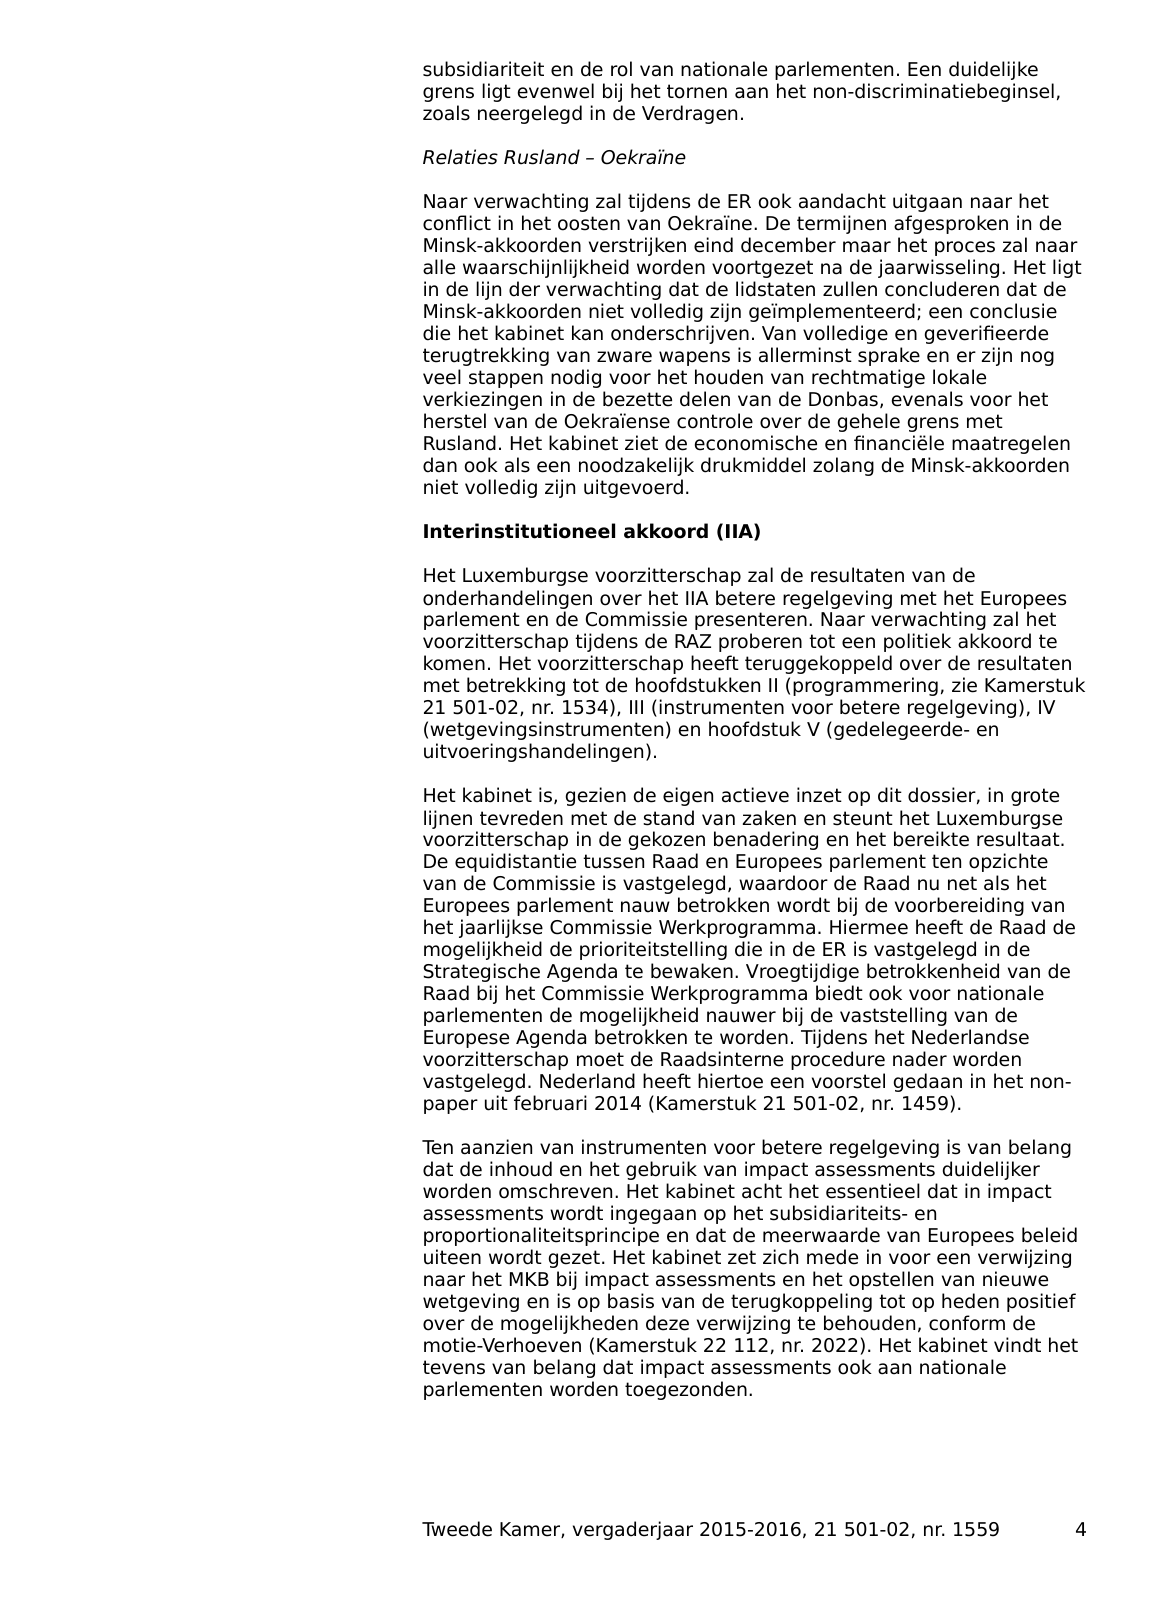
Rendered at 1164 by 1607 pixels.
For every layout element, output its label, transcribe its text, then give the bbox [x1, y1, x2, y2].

subtitle Interinstitutioneel akkoord (IIA) [422, 521, 1087, 543]
text Het kabinet is, gezien de eigen actieve inzet op dit dossier, in grote lijnen tevreden met de stand van zaken en steunt het Luxemburgse voorzitterschap in de gekozen benadering en het bereikte resultaat. De equidistantie tussen Raad en Europees parlement ten opzichte van de Commissie is vastgelegd, waardoor de Raad nu net als het Europees parlement nauw betrokken wordt bij de voorbereiding van het jaarlijkse Commissie Werkprogramma. Hiermee heeft de Raad de mogelijkheid de prioriteitstelling die in de ER is vastgelegd in de Strategische Agenda te bewaken. Vroegtijdige betrokkenheid van de Raad bij het Commissie Werkprogramma biedt ook voor nationale parlementen de mogelijkheid nauwer bij de vaststelling van de Europese Agenda betrokken te worden. Tijdens het Nederlandse voorzitterschap moet de Raadsinterne procedure nader worden vastgelegd. Nederland heeft hiertoe een voorstel gedaan in het non-paper uit februari 2014 (Kamerstuk 21 501-02, nr. 1459). [422, 785, 1087, 1115]
text Naar verwachting zal tijdens de ER ook aandacht uitgaan naar het conflict in het oosten van Oekraïne. De termijnen afgesproken in de Minsk-akkoorden verstrijken eind december maar het proces zal naar alle waarschijnlijkheid worden voortgezet na de jaarwisseling. Het ligt in de lijn der verwachting dat de lidstaten zullen concluderen dat de Minsk-akkoorden niet volledig zijn geïmplementeerd; een conclusie die het kabinet kan onderschrijven. Van volledige en geverifieerde terugtrekking van zware wapens is allerminst sprake en er zijn nog veel stappen nodig voor het houden van rechtmatige lokale verkiezingen in de bezette delen van de Donbas, evenals voor het herstel van de Oekraïense controle over de gehele grens met Rusland. Het kabinet ziet de economische en financiële maatregelen dan ook als een noodzakelijk drukmiddel zolang de Minsk-akkoorden niet volledig zijn uitgevoerd. [422, 191, 1087, 499]
text Ten aanzien van instrumenten voor betere regelgeving is van belang dat de inhoud en het gebruik van impact assessments duidelijker worden omschreven. Het kabinet acht het essentieel dat in impact assessments wordt ingegaan op het subsidiariteits- en proportionaliteitsprincipe en dat de meerwaarde van Europees beleid uiteen wordt gezet. Het kabinet zet zich mede in voor een verwijzing naar het MKB bij impact assessments en het opstellen van nieuwe wetgeving en is op basis van de terugkoppeling tot op heden positief over de mogelijkheden deze verwijzing te behouden, conform de motie-Verhoeven (Kamerstuk 22 112, nr. 2022). Het kabinet vindt het tevens van belang dat impact assessments ook aan nationale parlementen worden toegezonden. [422, 1137, 1087, 1401]
text subsidiariteit en de rol van nationale parlementen. Een duidelijke grens ligt evenwel bij het tornen aan het non-discriminatiebeginsel, zoals neergelegd in de Verdragen. [422, 59, 1087, 125]
text Het Luxemburgse voorzitterschap zal de resultaten van de onderhandelingen over het IIA betere regelgeving met het Europees parlement en de Commissie presenteren. Naar verwachting zal het voorzitterschap tijdens de RAZ proberen tot een politiek akkoord te komen. Het voorzitterschap heeft teruggekoppeld over de resultaten met betrekking tot de hoofdstukken II (programmering, zie Kamerstuk 21 501-02, nr. 1534), III (instrumenten voor betere regelgeving), IV (wetgevingsinstrumenten) en hoofdstuk V (gedelegeerde- en uitvoeringshandelingen). [422, 565, 1087, 763]
subtitle Relaties Rusland – Oekraïne [422, 147, 1087, 169]
